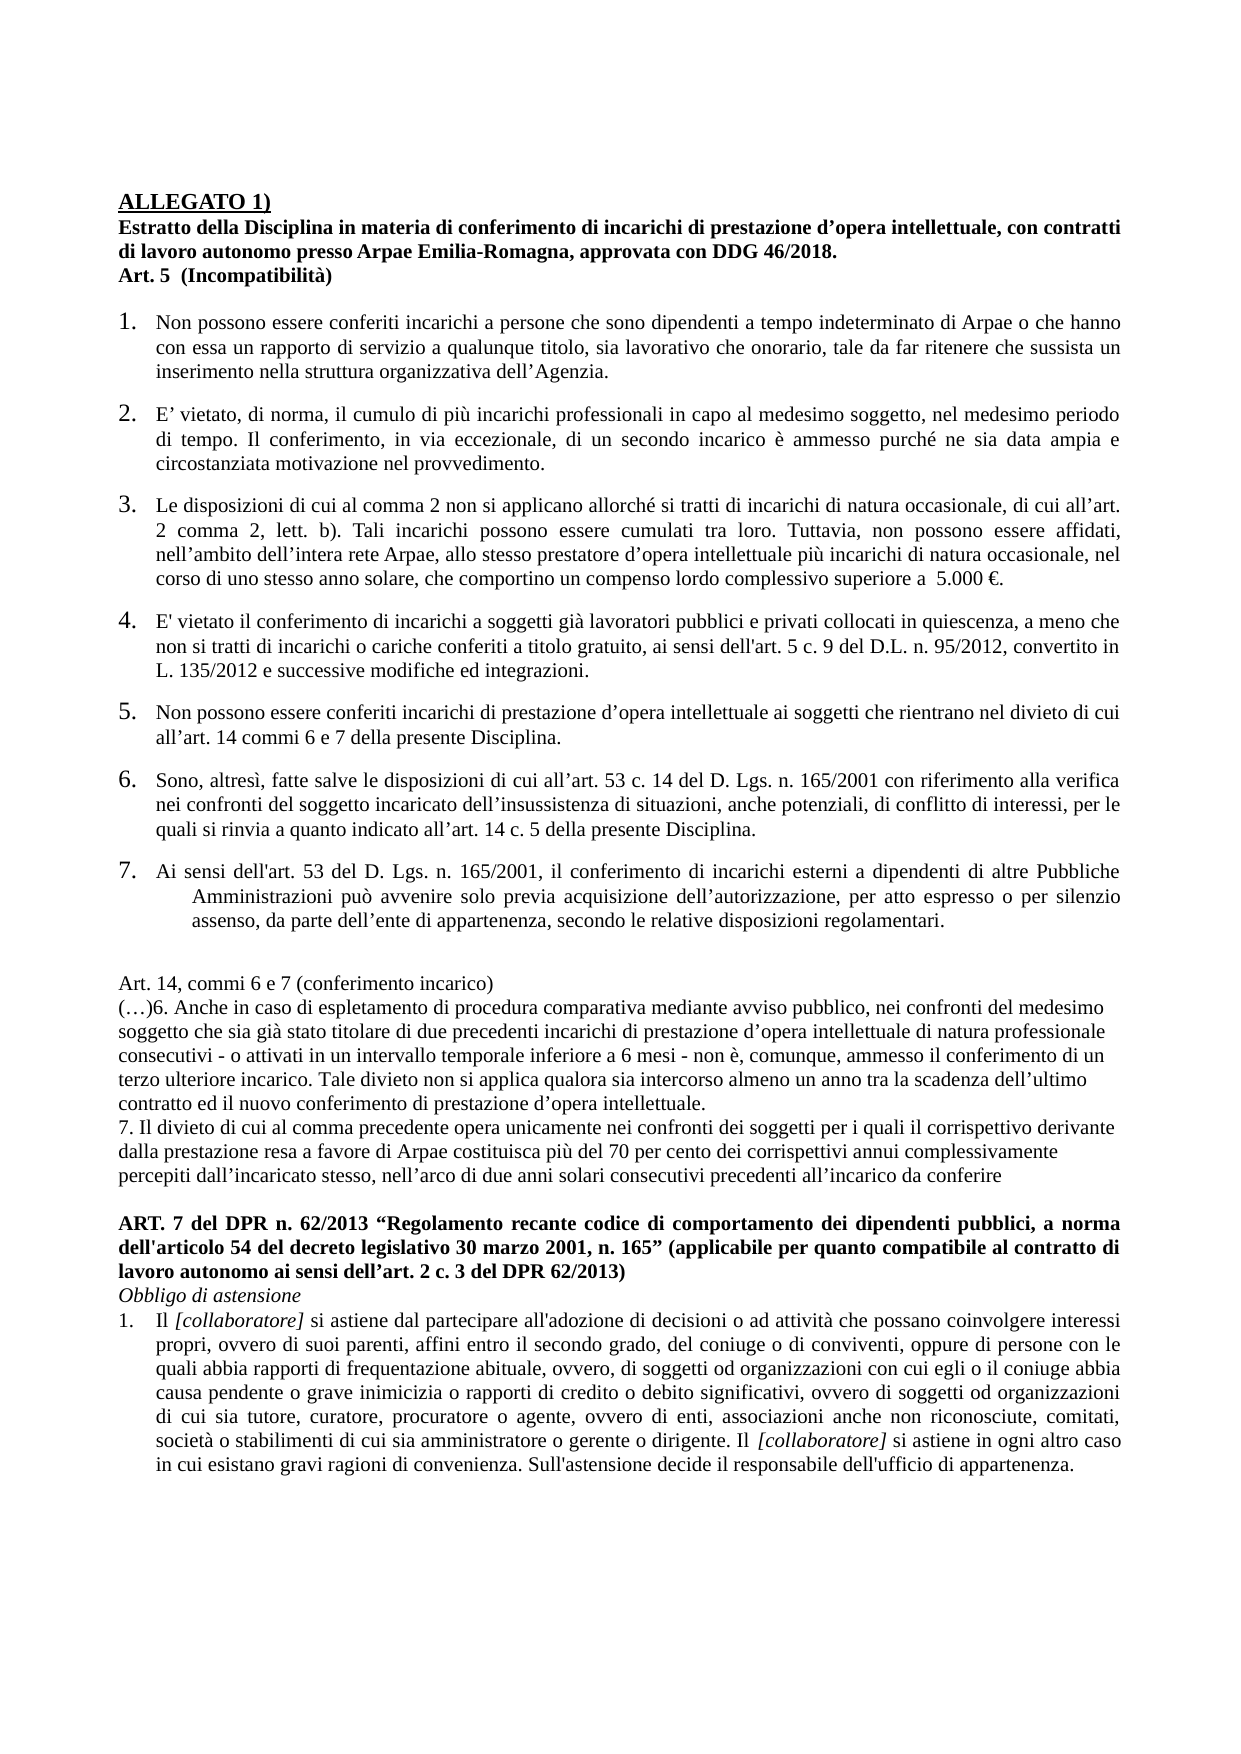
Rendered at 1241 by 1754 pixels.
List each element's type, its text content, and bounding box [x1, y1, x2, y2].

text ART. 7 del DPR n. 62/2013 “Regolamento recante codice di comportamento dei dipendenti pubblici, a norma dell'articolo 54 del decreto legislativo 30 marzo 2001, n. 165” (applicabile per quanto compatibile al contratto di lavoro autonomo ai sensi dell’art. 2 c. 3 del DPR 62/2013) [118, 1211, 1122, 1283]
text Art. 5 (Incompatibilità) [118, 263, 1122, 287]
text 7. Il divieto di cui al comma precedente opera unicamente nei confronti dei soggetti per i quali il corrispettivo derivante dalla prestazione resa a favore di Arpae costituisca più del 70 per cento dei corrispettivi annui complessivamente percepiti dall’incaricato stesso, nell’arco di due anni solari consecutivi precedenti all’incarico da conferire [118, 1115, 1122, 1187]
text ALLEGATO 1) [118, 188, 1122, 215]
text Estratto della Disciplina in materia di conferimento di incarichi di prestazione d’opera intellettuale, con contratti di lavoro autonomo presso Arpae Emilia-Romagna, approvata con DDG 46/2018. [118, 215, 1122, 263]
list E' vietato il conferimento di incarichi a soggetti già lavoratori pubblici e privati collocati in quiescenza, a meno che non si tratti di incarichi o cariche conferiti a titolo gratuito, ai sensi dell'art. 5 c. 9 del D.L. n. 95/2012, convertito in L. 135/2012 e successive modifiche ed integrazioni. [118, 605, 1122, 682]
list E’ vietato, di norma, il cumulo di più incarichi professionali in capo al medesimo soggetto, nel medesimo periodo di tempo. Il conferimento, in via eccezionale, di un secondo incarico è ammesso purché ne sia data ampia e circostanziata motivazione nel provvedimento. [118, 398, 1122, 475]
text 1. Il [collaboratore] si astiene dal partecipare all'adozione di decisioni o ad attività che possano coinvolgere interessi propri, ovvero di suoi parenti, affini entro il secondo grado, del coniuge o di conviventi, oppure di persone con le quali abbia rapporti di frequentazione abituale, ovvero, di soggetti od organizzazioni con cui egli o il coniuge abbia causa pendente o grave inimicizia o rapporti di credito o debito significativi, ovvero di soggetti od organizzazioni di cui sia tutore, curatore, procuratore o agente, ovvero di enti, associazioni anche non riconosciute, comitati, società o stabilimenti di cui sia amministratore o gerente o dirigente. Il [collaboratore] si astiene in ogni altro caso in cui esistano gravi ragioni di convenienza. Sull'astensione decide il responsabile dell'ufficio di appartenenza. [118, 1307, 1122, 1500]
list Non possono essere conferiti incarichi a persone che sono dipendenti a tempo indeterminato di Arpae o che hanno con essa un rapporto di servizio a qualunque titolo, sia lavorativo che onorario, tale da far ritenere che sussista un inserimento nella struttura organizzativa dell’Agenzia. [118, 306, 1122, 383]
list Le disposizioni di cui al comma 2 non si applicano allorché si tratti di incarichi di natura occasionale, di cui all’art. 2 comma 2, lett. b). Tali incarichi possono essere cumulati tra loro. Tuttavia, non possono essere affidati, nell’ambito dell’intera rete Arpae, allo stesso prestatore d’opera intellettuale più incarichi di natura occasionale, nel corso di uno stesso anno solare, che comportino un compenso lordo complessivo superiore a 5.000 €. [118, 489, 1122, 590]
text (…)6. Anche in caso di espletamento di procedura comparativa mediante avviso pubblico, nei confronti del medesimo soggetto che sia già stato titolare di due precedenti incarichi di prestazione d’opera intellettuale di natura professionale consecutivi - o attivati in un intervallo temporale inferiore a 6 mesi - non è, comunque, ammesso il conferimento di un terzo ulteriore incarico. Tale divieto non si applica qualora sia intercorso almeno un anno tra la scadenza dell’ultimo contratto ed il nuovo conferimento di prestazione d’opera intellettuale. [118, 995, 1122, 1115]
list Non possono essere conferiti incarichi di prestazione d’opera intellettuale ai soggetti che rientrano nel divieto di cui all’art. 14 commi 6 e 7 della presente Disciplina. [118, 696, 1122, 749]
text Art. 14, commi 6 e 7 (conferimento incarico) [118, 971, 1122, 995]
list Sono, altresì, fatte salve le disposizioni di cui all’art. 53 c. 14 del D. Lgs. n. 165/2001 con riferimento alla verifica nei confronti del soggetto incaricato dell’insussistenza di situazioni, anche potenziali, di conflitto di interessi, per le quali si rinvia a quanto indicato all’art. 14 c. 5 della presente Disciplina. [118, 764, 1122, 841]
text Obbligo di astensione [118, 1283, 1122, 1307]
list Ai sensi dell'art. 53 del D. Lgs. n. 165/2001, il conferimento di incarichi esterni a dipendenti di altre Pubbliche Amministrazioni può avvenire solo previa acquisizione dell’autorizzazione, per atto espresso o per silenzio assenso, da parte dell’ente di appartenenza, secondo le relative disposizioni regolamentari. [118, 855, 1122, 932]
